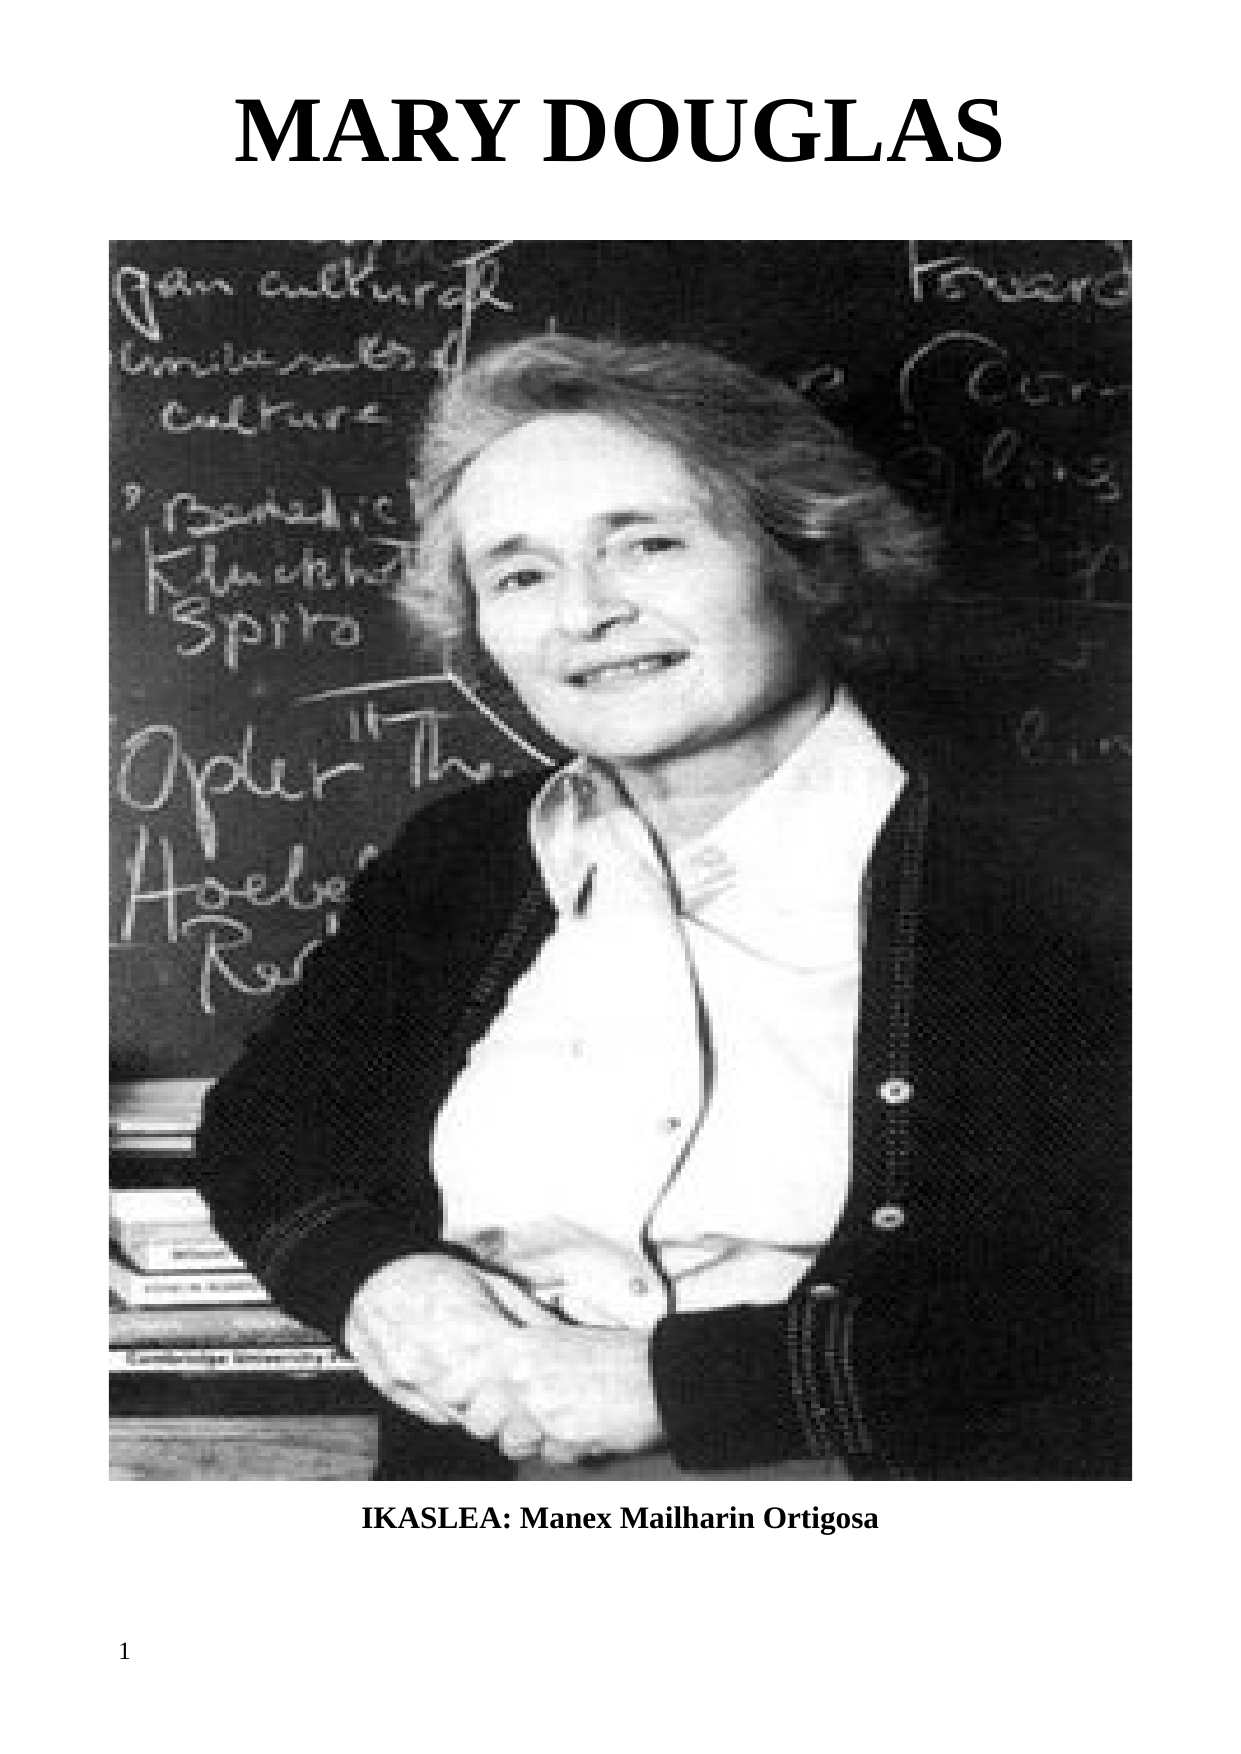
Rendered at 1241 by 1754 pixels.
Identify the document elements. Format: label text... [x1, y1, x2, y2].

text [118, 235, 1122, 240]
picture [108, 240, 1133, 1481]
text MARY DOUGLAS [118, 74, 1122, 182]
text IKASLEA: Manex Mailharin Ortigosa [118, 1481, 1122, 1535]
